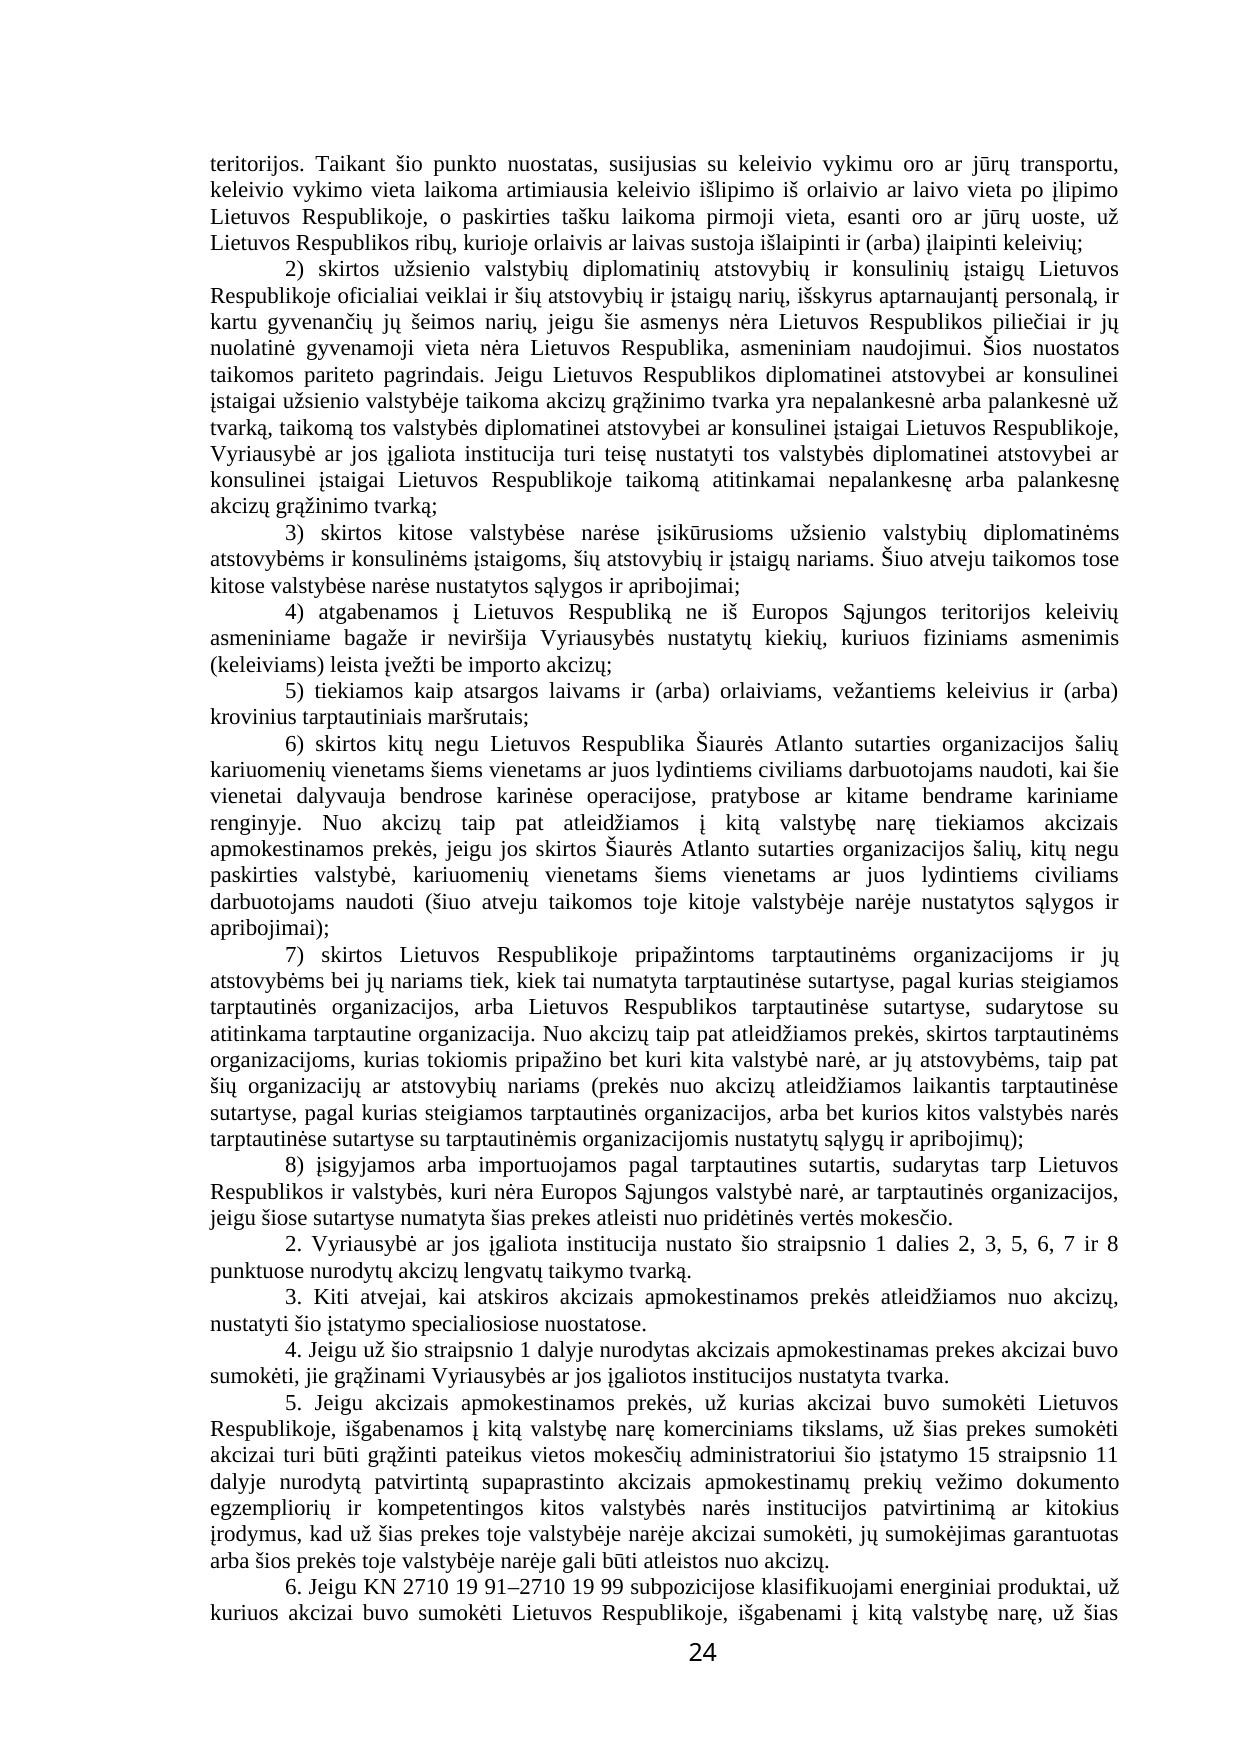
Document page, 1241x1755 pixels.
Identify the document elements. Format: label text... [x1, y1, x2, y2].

text 2. Vyriausybė ar jos įgaliota institucija nustato šio straipsnio 1 dalies 2, 3, 5, 6, 7 ir 8 punktuose nurodytų akcizų lengvatų taikymo tvarką. [210, 1231, 1120, 1283]
text 4. Jeigu už šio straipsnio 1 dalyje nurodytas akcizais apmokestinamas prekes akcizai buvo sumokėti, jie grąžinami Vyriausybės ar jos įgaliotos institucijos nustatyta tvarka. [210, 1336, 1120, 1389]
text 3) skirtos kitose valstybėse narėse įsikūrusioms užsienio valstybių diplomatinėms atstovybėms ir konsulinėms įstaigoms, šių atstovybių ir įstaigų nariams. Šiuo atveju taikomos tose kitose valstybėse narėse nustatytos sąlygos ir apribojimai; [210, 519, 1120, 598]
text 8) įsigyjamos arba importuojamos pagal tarptautines sutartis, sudarytas tarp Lietuvos Respublikos ir valstybės, kuri nėra Europos Sąjungos valstybė narė, ar tarptautinės organizacijos, jeigu šiose sutartyse numatyta šias prekes atleisti nuo pridėtinės vertės mokesčio. [210, 1151, 1120, 1231]
text 2) skirtos užsienio valstybių diplomatinių atstovybių ir konsulinių įstaigų Lietuvos Respublikoje oficialiai veiklai ir šių atstovybių ir įstaigų narių, išskyrus aptarnaujantį personalą, ir kartu gyvenančių jų šeimos narių, jeigu šie asmenys nėra Lietuvos Respublikos piliečiai ir jų nuolatinė gyvenamoji vieta nėra Lietuvos Respublika, asmeniniam naudojimui. Šios nuostatos taikomos pariteto pagrindais. Jeigu Lietuvos Respublikos diplomatinei atstovybei ar konsulinei įstaigai užsienio valstybėje taikoma akcizų grąžinimo tvarka yra nepalankesnė arba palankesnė už tvarką, taikomą tos valstybės diplomatinei atstovybei ar konsulinei įstaigai Lietuvos Respublikoje, Vyriausybė ar jos įgaliota institucija turi teisę nustatyti tos valstybės diplomatinei atstovybei ar konsulinei įstaigai Lietuvos Respublikoje taikomą atitinkamai nepalankesnę arba palankesnę akcizų grąžinimo tvarką; [210, 255, 1120, 519]
text 5) tiekiamos kaip atsargos laivams ir (arba) orlaiviams, vežantiems keleivius ir (arba) krovinius tarptautiniais maršrutais; [210, 677, 1120, 730]
text 6) skirtos kitų negu Lietuvos Respublika Šiaurės Atlanto sutarties organizacijos šalių kariuomenių vienetams šiems vienetams ar juos lydintiems civiliams darbuotojams naudoti, kai šie vienetai dalyvauja bendrose karinėse operacijose, pratybose ar kitame bendrame kariniame renginyje. Nuo akcizų taip pat atleidžiamos į kitą valstybę narę tiekiamos akcizais apmokestinamos prekės, jeigu jos skirtos Šiaurės Atlanto sutarties organizacijos šalių, kitų negu paskirties valstybė, kariuomenių vienetams šiems vienetams ar juos lydintiems civiliams darbuotojams naudoti (šiuo atveju taikomos toje kitoje valstybėje narėje nustatytos sąlygos ir apribojimai); [210, 730, 1120, 941]
text 7) skirtos Lietuvos Respublikoje pripažintoms tarptautinėms organizacijoms ir jų atstovybėms bei jų nariams tiek, kiek tai numatyta tarptautinėse sutartyse, pagal kurias steigiamos tarptautinės organizacijos, arba Lietuvos Respublikos tarptautinėse sutartyse, sudarytose su atitinkama tarptautine organizacija. Nuo akcizų taip pat atleidžiamos prekės, skirtos tarptautinėms organizacijoms, kurias tokiomis pripažino bet kuri kita valstybė narė, ar jų atstovybėms, taip pat šių organizacijų ar atstovybių nariams (prekės nuo akcizų atleidžiamos laikantis tarptautinėse sutartyse, pagal kurias steigiamos tarptautinės organizacijos, arba bet kurios kitos valstybės narės tarptautinėse sutartyse su tarptautinėmis organizacijomis nustatytų sąlygų ir apribojimų); [210, 941, 1120, 1151]
text 6. Jeigu KN 2710 19 91‒2710 19 99 subpozicijose klasifikuojami energiniai produktai, už kuriuos akcizai buvo sumokėti Lietuvos Respublikoje, išgabenami į kitą valstybę narę, už šias [210, 1573, 1120, 1626]
text teritorijos. Taikant šio punkto nuostatas, susijusias su keleivio vykimu oro ar jūrų transportu, keleivio vykimo vieta laikoma artimiausia keleivio išlipimo iš orlaivio ar laivo vieta po įlipimo Lietuvos Respublikoje, o paskirties tašku laikoma pirmoji vieta, esanti oro ar jūrų uoste, už Lietuvos Respublikos ribų, kurioje orlaivis ar laivas sustoja išlaipinti ir (arba) įlaipinti keleivių; [210, 150, 1120, 255]
text 3. Kiti atvejai, kai atskiros akcizais apmokestinamos prekės atleidžiamos nuo akcizų, nustatyti šio įstatymo specialiosiose nuostatose. [210, 1283, 1120, 1336]
text 4) atgabenamos į Lietuvos Respubliką ne iš Europos Sąjungos teritorijos keleivių asmeniniame bagaže ir neviršija Vyriausybės nustatytų kiekių, kuriuos fiziniams asmenimis (keleiviams) leista įvežti be importo akcizų; [210, 598, 1120, 677]
text 5. Jeigu akcizais apmokestinamos prekės, už kurias akcizai buvo sumokėti Lietuvos Respublikoje, išgabenamos į kitą valstybę narę komerciniams tikslams, už šias prekes sumokėti akcizai turi būti grąžinti pateikus vietos mokesčių administratoriui šio įstatymo 15 straipsnio 11 dalyje nurodytą patvirtintą supaprastinto akcizais apmokestinamų prekių vežimo dokumento egzempliorių ir kompetentingos kitos valstybės narės institucijos patvirtinimą ar kitokius įrodymus, kad už šias prekes toje valstybėje narėje akcizai sumokėti, jų sumokėjimas garantuotas arba šios prekės toje valstybėje narėje gali būti atleistos nuo akcizų. [210, 1389, 1120, 1573]
